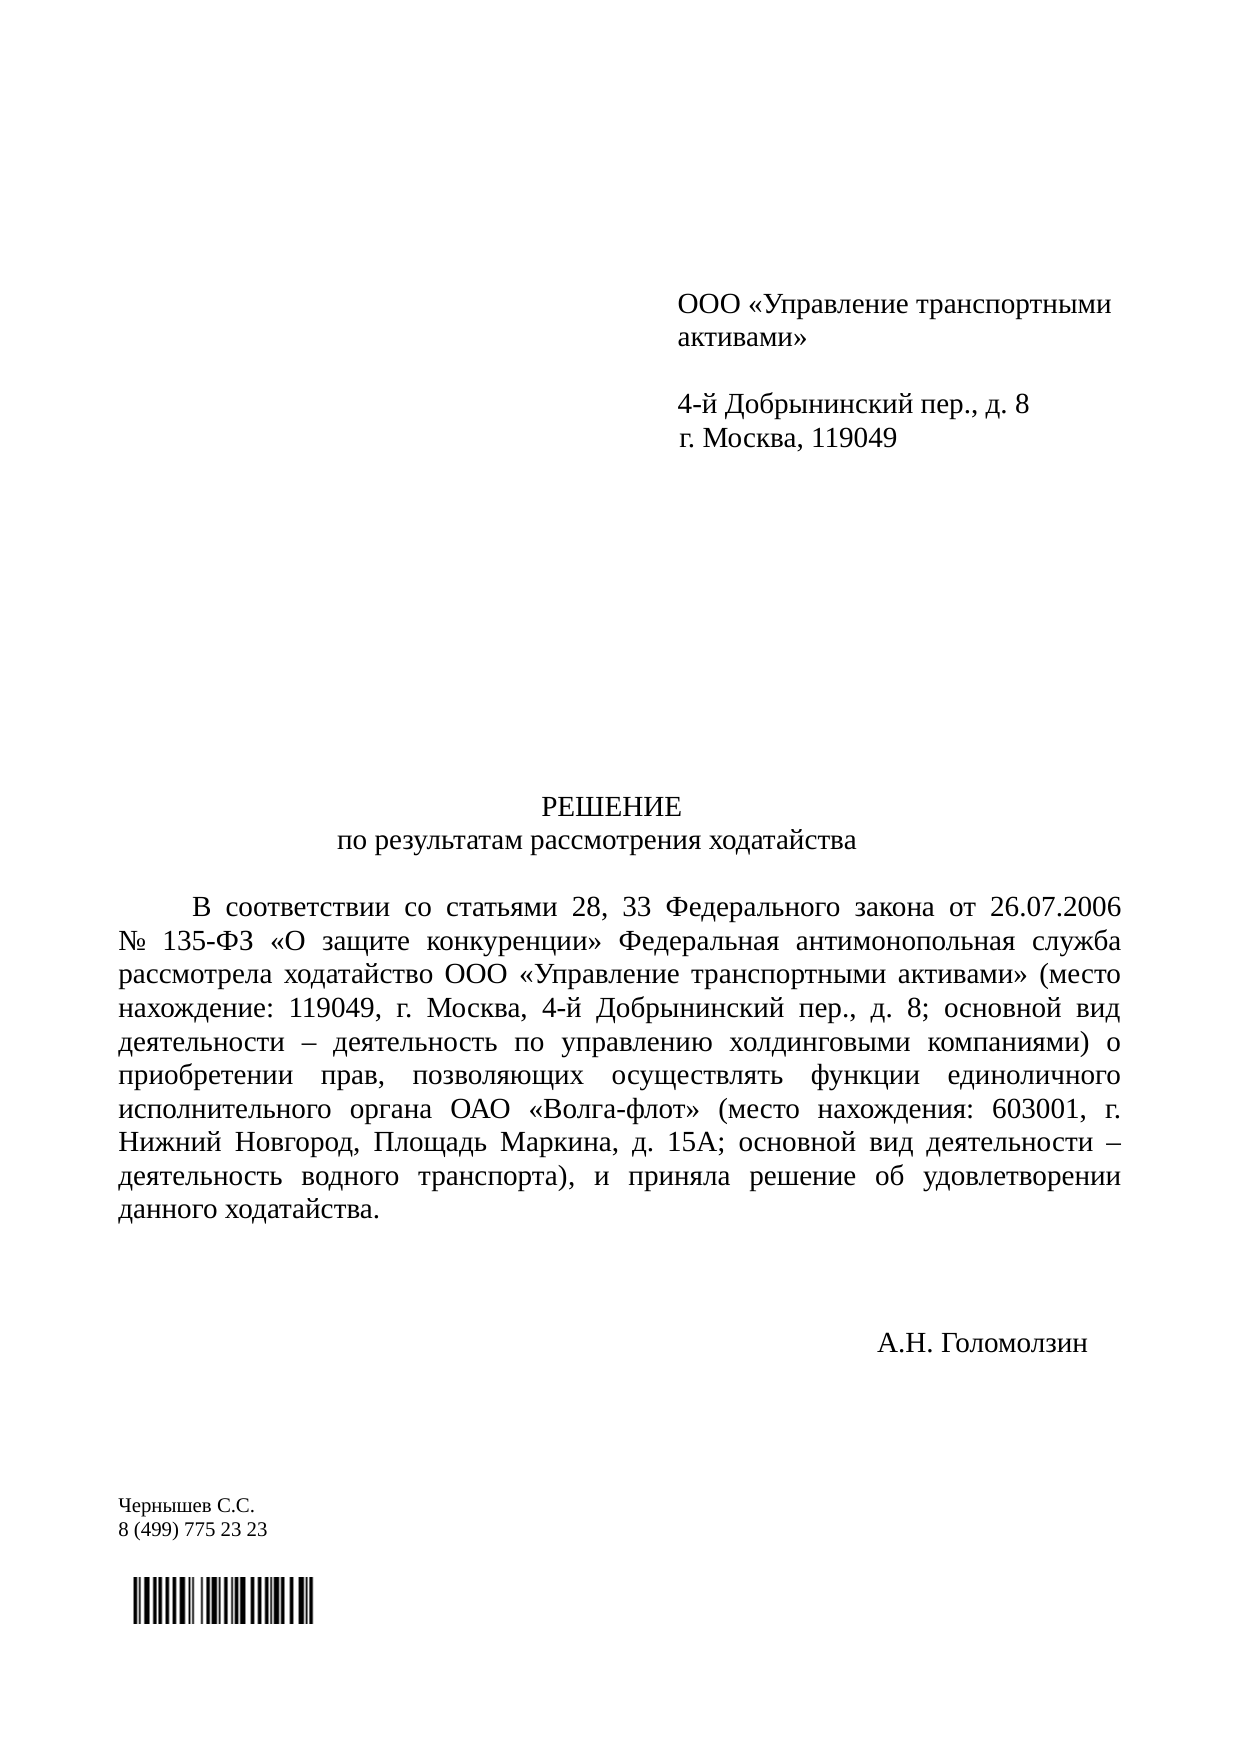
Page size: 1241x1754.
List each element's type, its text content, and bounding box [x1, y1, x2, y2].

picture [118, 1577, 331, 1624]
text Чернышев С.С. [118, 1493, 1122, 1517]
text г. Москва, 119049 [662, 420, 1122, 453]
subtitle А.Н. Голомолзин [797, 1326, 1122, 1359]
text 4-й Добрынинский пер., д. 8 [118, 386, 1122, 420]
text ООО «Управление транспортными [118, 286, 1122, 319]
text В соответствии со статьями 28, 33 Федерального закона от 26.07.2006 № 135-ФЗ «О защите конкуренции» Федеральная антимонопольная служба рассмотрела ходатайство ООО «Управление транспортными активами» (место нахождение: 119049, г. Москва, 4-й Добрынинский пер., д. 8; основной вид деятельности – деятельность по управлению холдинговыми компаниями) о приобретении прав, позволяющих осуществлять функции единоличного исполнительного органа ОАО «Волга-флот» (место нахождения: 603001, г. Нижний Новгород, Площадь Маркина, д. 15А; основной вид деятельности – деятельность водного транспорта), и приняла решение об удовлетворении данного ходатайства. [118, 889, 1122, 1225]
text РЕШЕНИЕ [118, 789, 1122, 822]
text активами» [118, 319, 1122, 353]
text по результатам рассмотрения ходатайства [118, 822, 1122, 856]
text 8 (499) 775 23 23 [118, 1517, 1122, 1541]
